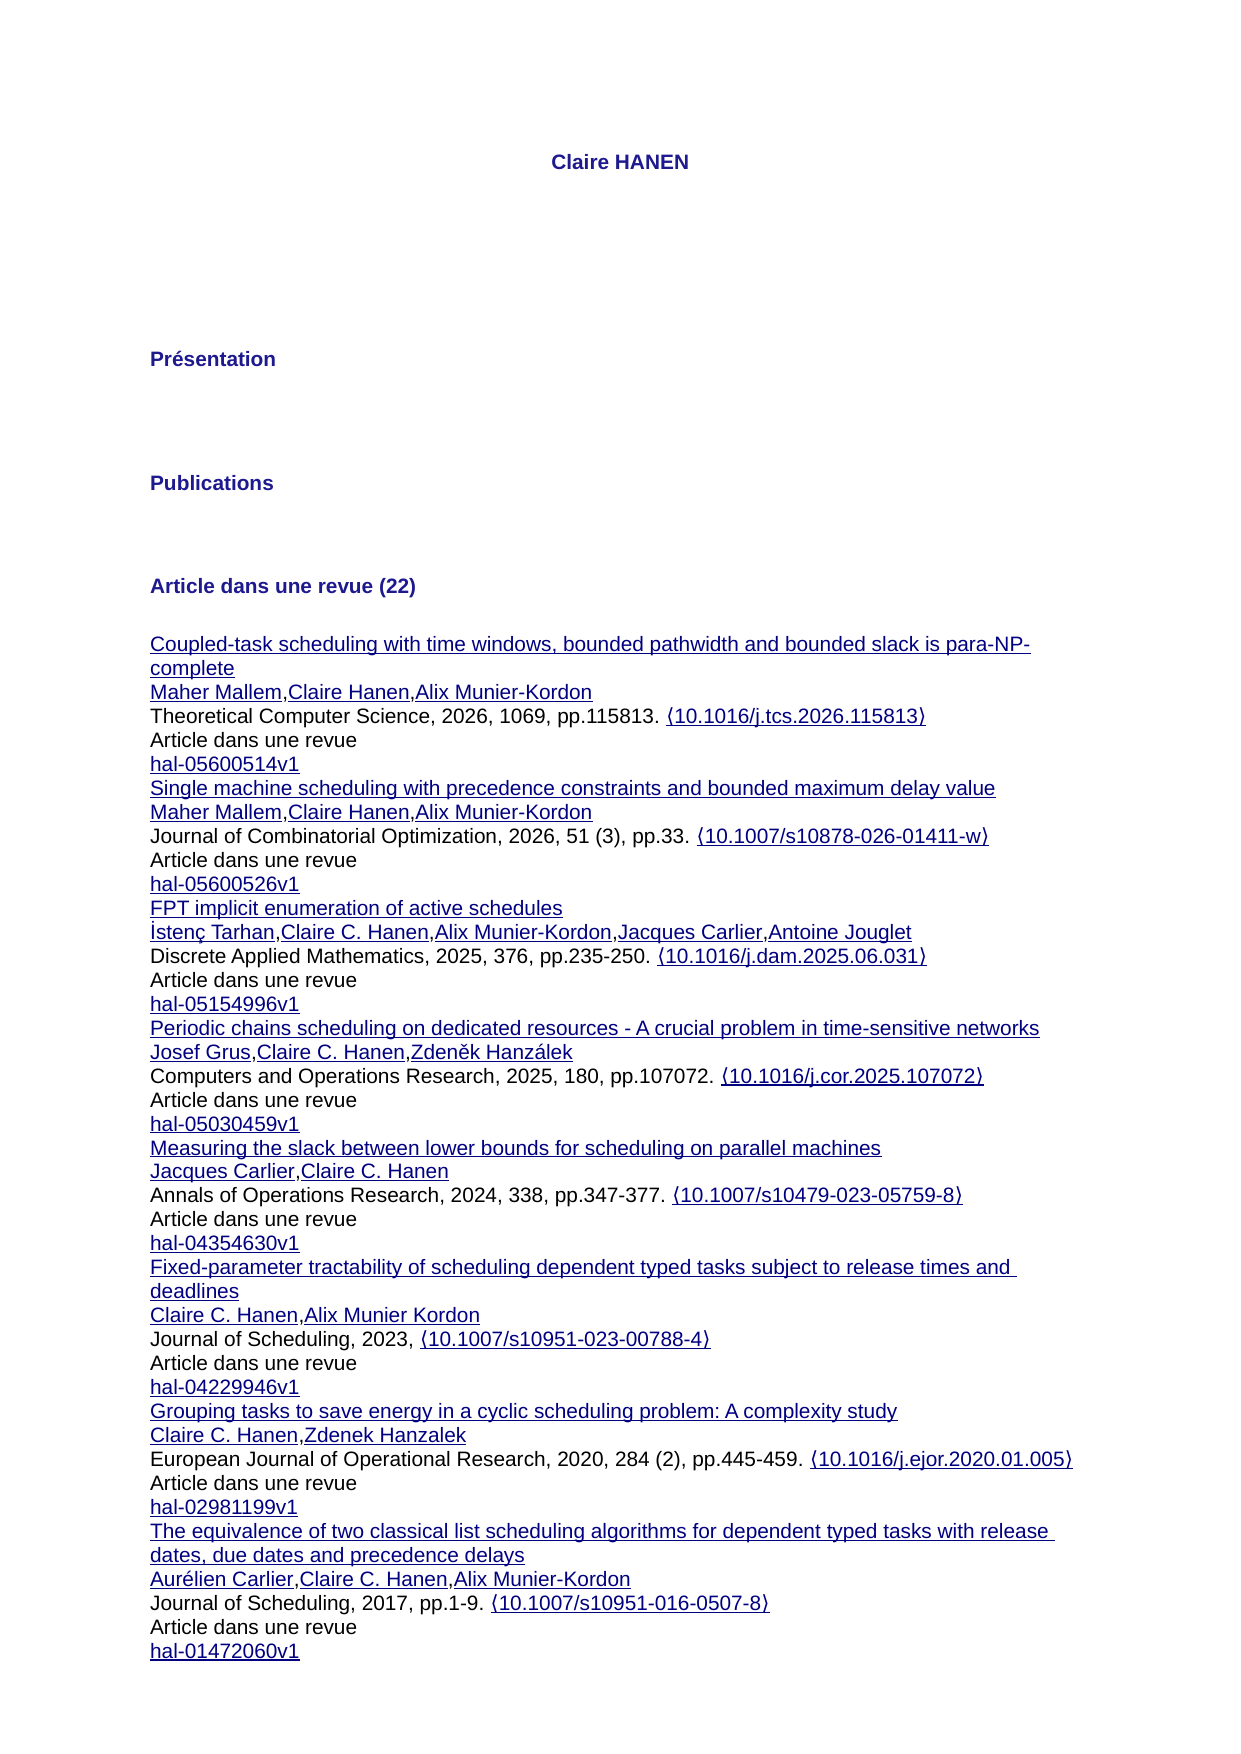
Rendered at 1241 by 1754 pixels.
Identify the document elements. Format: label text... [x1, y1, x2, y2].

table_cell Grouping tasks to save energy in a cyclic scheduling problem: A complexity study Claire C. Hanen,Zdenek Hanzalek European Journal of Operational Research, 2020, 284 (2), pp.445-459. ⟨10.1016/j.ejor.2020.01.005⟩ Article dans une revue hal-02981199v1 [150, 1399, 1090, 1519]
subtitle Publications [150, 471, 1090, 495]
table_cell Periodic chains scheduling on dedicated resources - A crucial problem in time-sensitive networks Josef Grus,Claire C. Hanen,Zdeněk Hanzálek Computers and Operations Research, 2025, 180, pp.107072. ⟨10.1016/j.cor.2025.107072⟩ Article dans une revue hal-05030459v1 [150, 1016, 1090, 1135]
subtitle Article dans une revue (22) [150, 574, 1090, 598]
table_header Coupled-task scheduling with time windows, bounded pathwidth and bounded slack is para-NP-complete Maher Mallem,Claire Hanen,Alix Munier-Kordon Theoretical Computer Science, 2026, 1069, pp.115813. ⟨10.1016/j.tcs.2026.115813⟩ Article dans une revue hal-05600514v1 [150, 632, 1090, 776]
subtitle Claire HANEN [150, 150, 1090, 174]
subtitle Présentation [150, 347, 1090, 371]
table_cell FPT implicit enumeration of active schedules İstenç Tarhan,Claire C. Hanen,Alix Munier-Kordon,Jacques Carlier,Antoine Jouglet Discrete Applied Mathematics, 2025, 376, pp.235-250. ⟨10.1016/j.dam.2025.06.031⟩ Article dans une revue hal-05154996v1 [150, 896, 1090, 1016]
table_cell Measuring the slack between lower bounds for scheduling on parallel machines Jacques Carlier,Claire C. Hanen Annals of Operations Research, 2024, 338, pp.347-377. ⟨10.1007/s10479-023-05759-8⟩ Article dans une revue hal-04354630v1 [150, 1135, 1090, 1255]
table_cell Fixed-parameter tractability of scheduling dependent typed tasks subject to release times and deadlines Claire C. Hanen,Alix Munier Kordon Journal of Scheduling, 2023, ⟨10.1007/s10951-023-00788-4⟩ Article dans une revue hal-04229946v1 [150, 1255, 1090, 1399]
table_cell Single machine scheduling with precedence constraints and bounded maximum delay value Maher Mallem,Claire Hanen,Alix Munier-Kordon Journal of Combinatorial Optimization, 2026, 51 (3), pp.33. ⟨10.1007/s10878-026-01411-w⟩ Article dans une revue hal-05600526v1 [150, 776, 1090, 896]
table_cell The equivalence of two classical list scheduling algorithms for dependent typed tasks with release dates, due dates and precedence delays Aurélien Carlier,Claire C. Hanen,Alix Munier-Kordon Journal of Scheduling, 2017, pp.1-9. ⟨10.1007/s10951-016-0507-8⟩ Article dans une revue hal-01472060v1 [150, 1519, 1090, 1662]
